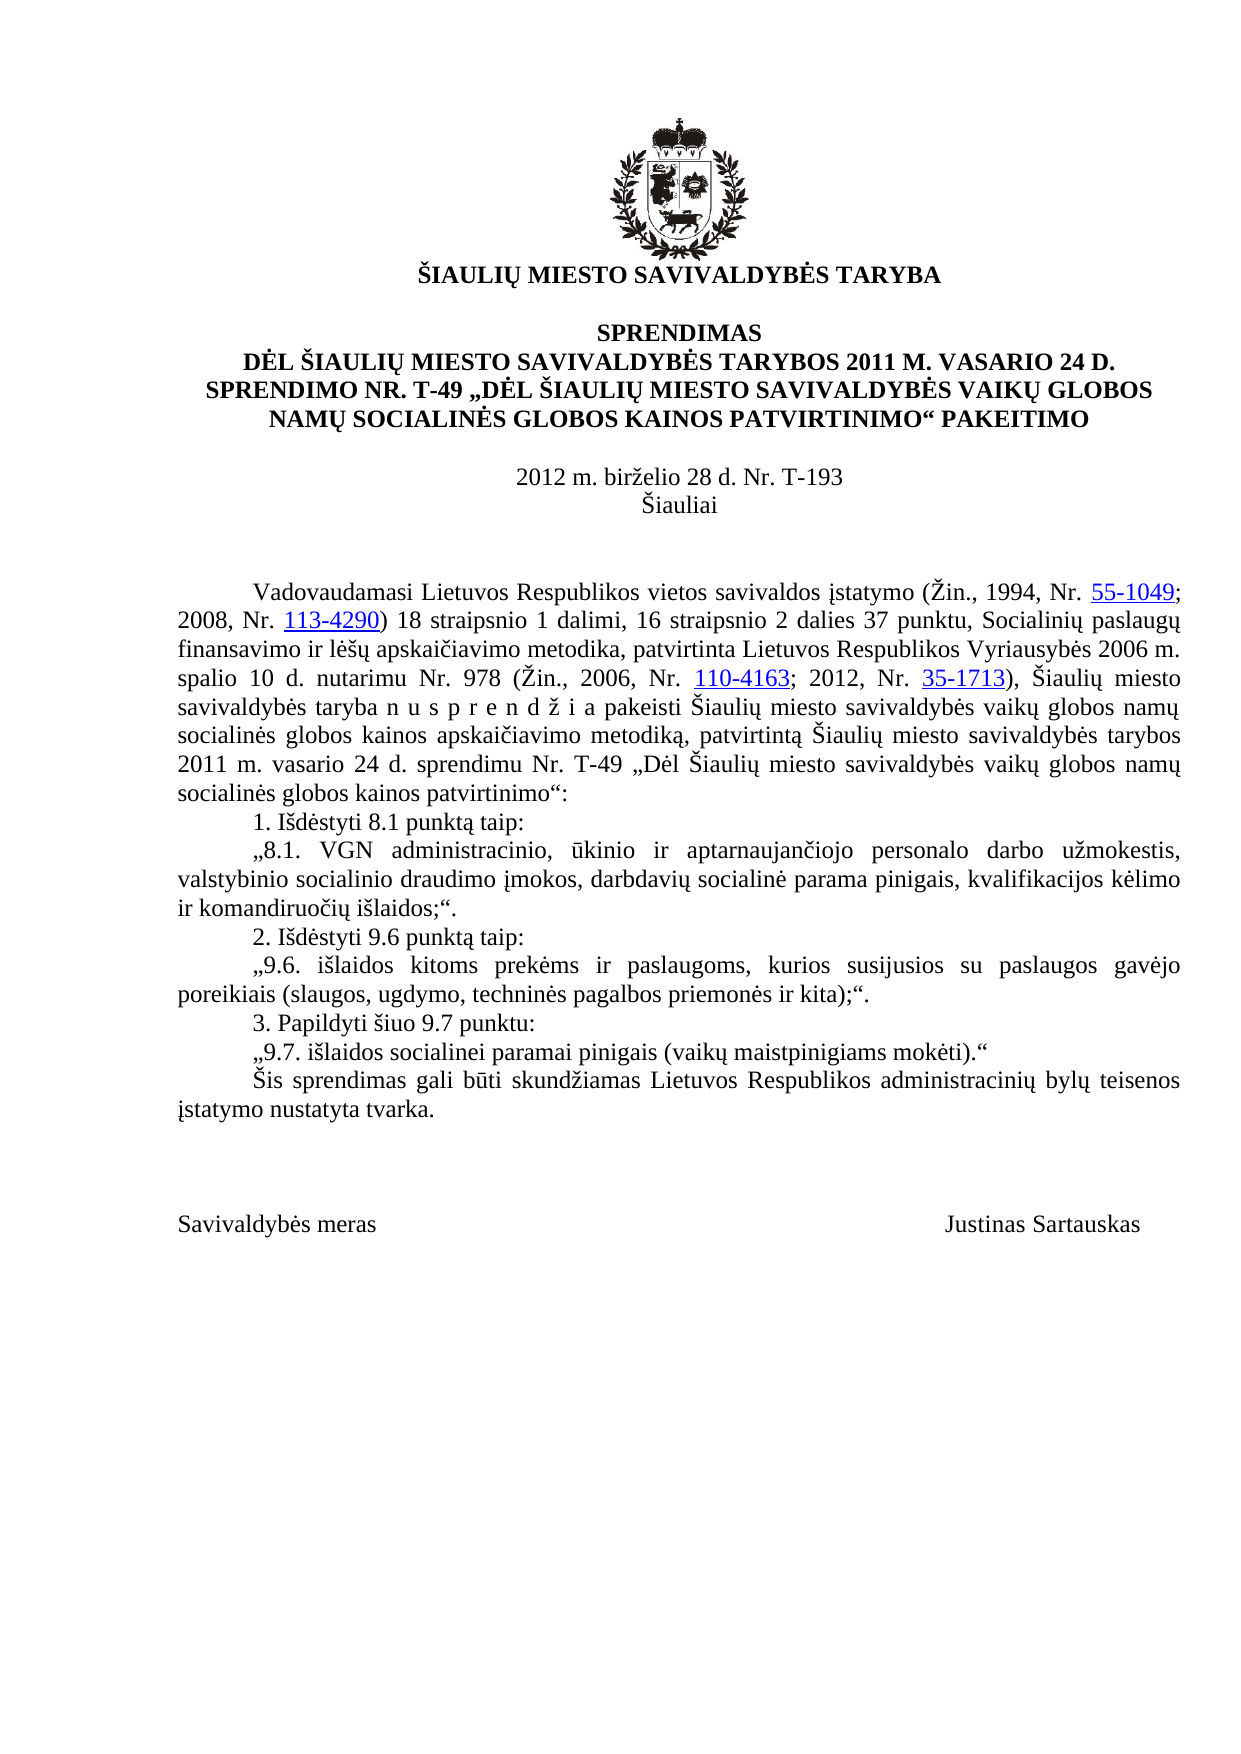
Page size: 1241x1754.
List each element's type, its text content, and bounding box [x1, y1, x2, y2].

text Šiauliai [177, 490, 1181, 519]
text ŠIAULIŲ MIESTO SAVIVALDYBĖS TARYBA [177, 260, 1181, 289]
text 1. Išdėstyti 8.1 punktą taip: [177, 807, 1181, 835]
text 3. Papildyti šiuo 9.7 punktu: [177, 1008, 1181, 1037]
text SPRENDIMAS [177, 318, 1181, 347]
text DĖL ŠIAULIŲ MIESTO SAVIVALDYBĖS TARYBOS 2011 M. VASARIO 24 D. SPRENDIMO NR. T-49 „DĖL ŠIAULIŲ MIESTO SAVIVALDYBĖS VAIKŲ GLOBOS NAMŲ SOCIALINĖS GLOBOS KAINOS PATVIRTINIMO“ PAKEITIMO [177, 347, 1181, 433]
text „9.7. išlaidos socialinei paramai pinigais (vaikų maistpinigiams mokėti).“ [177, 1037, 1181, 1065]
text Šis sprendimas gali būti skundžiamas Lietuvos Respublikos administracinių bylų teisenos įstatymo nustatyta tvarka. [177, 1065, 1181, 1123]
text 2. Išdėstyti 9.6 punktą taip: [177, 922, 1181, 950]
text 2012 m. birželio 28 d. Nr. T-193 [177, 462, 1181, 490]
text Vadovaudamasi Lietuvos Respublikos vietos savivaldos įstatymo (Žin., 1994, Nr. 55-1049; 2008, Nr. 113-4290) 18 straipsnio 1 dalimi, 16 straipsnio 2 dalies 37 punktu, Socialinių paslaugų finansavimo ir lėšų apskaičiavimo metodika, patvirtinta Lietuvos Respublikos Vyriausybės 2006 m. spalio 10 d. nutarimu Nr. 978 (Žin., 2006, Nr. 110-4163; 2012, Nr. 35-1713), Šiaulių miesto savivaldybės taryba n u s p r e n d ž i a pakeisti Šiaulių miesto savivaldybės vaikų globos namų socialinės globos kainos apskaičiavimo metodiką, patvirtintą Šiaulių miesto savivaldybės tarybos 2011 m. vasario 24 d. sprendimu Nr. T-49 „Dėl Šiaulių miesto savivaldybės vaikų globos namų socialinės globos kainos patvirtinimo“: [177, 577, 1181, 807]
text „8.1. VGN administracinio, ūkinio ir aptarnaujančiojo personalo darbo užmokestis, valstybinio socialinio draudimo įmokos, darbdavių socialinė parama pinigais, kvalifikacijos kėlimo ir komandiruočių išlaidos;“. [177, 835, 1181, 922]
text „9.6. išlaidos kitoms prekėms ir paslaugoms, kurios susijusios su paslaugos gavėjo poreikiais (slaugos, ugdymo, techninės pagalbos priemonės ir kita);“. [177, 950, 1181, 1008]
text Savivaldybės meras Justinas Sartauskas [177, 1209, 1181, 1238]
